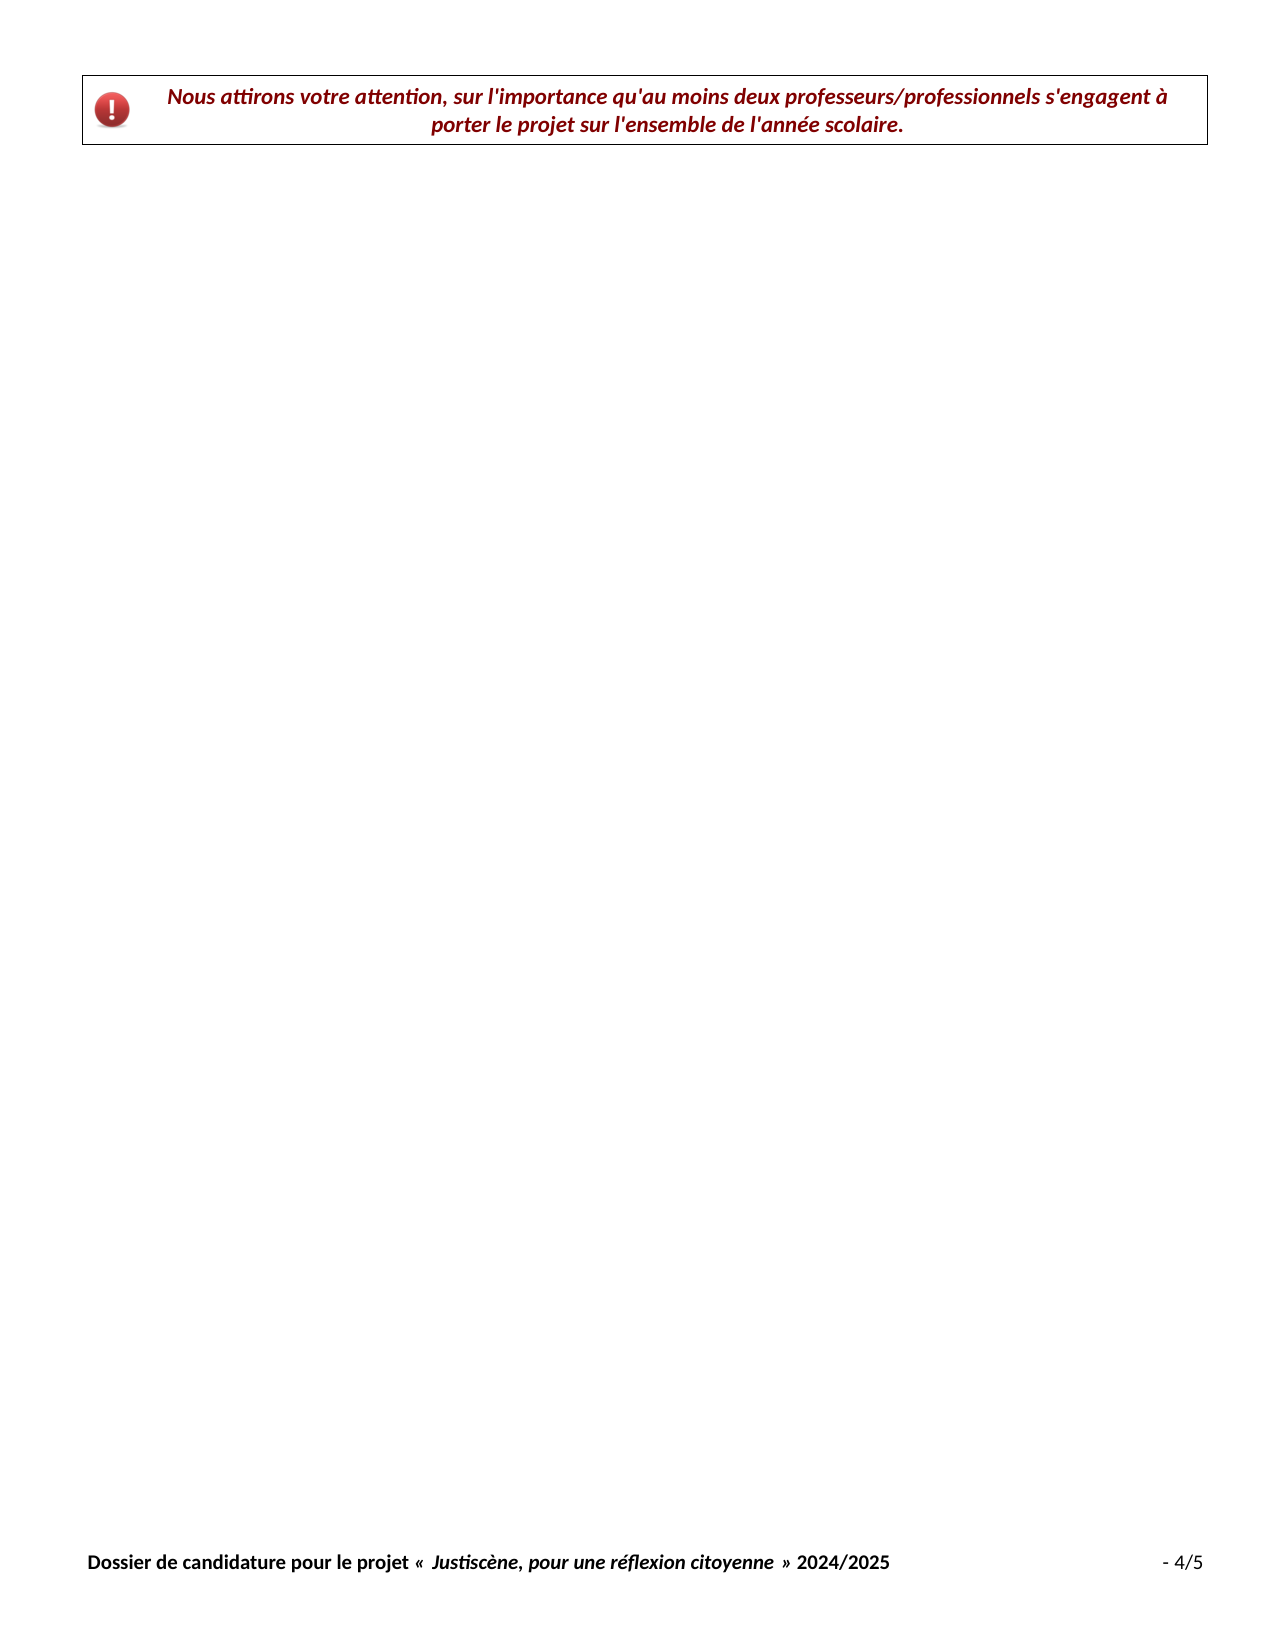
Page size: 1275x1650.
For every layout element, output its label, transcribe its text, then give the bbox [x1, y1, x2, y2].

table_header Nous attirons votre attention, sur l'importance qu'au moins deux professeurs/professionnels s'engagent à porter le projet sur l'ensemble de l'année scolaire. [83, 76, 1207, 143]
